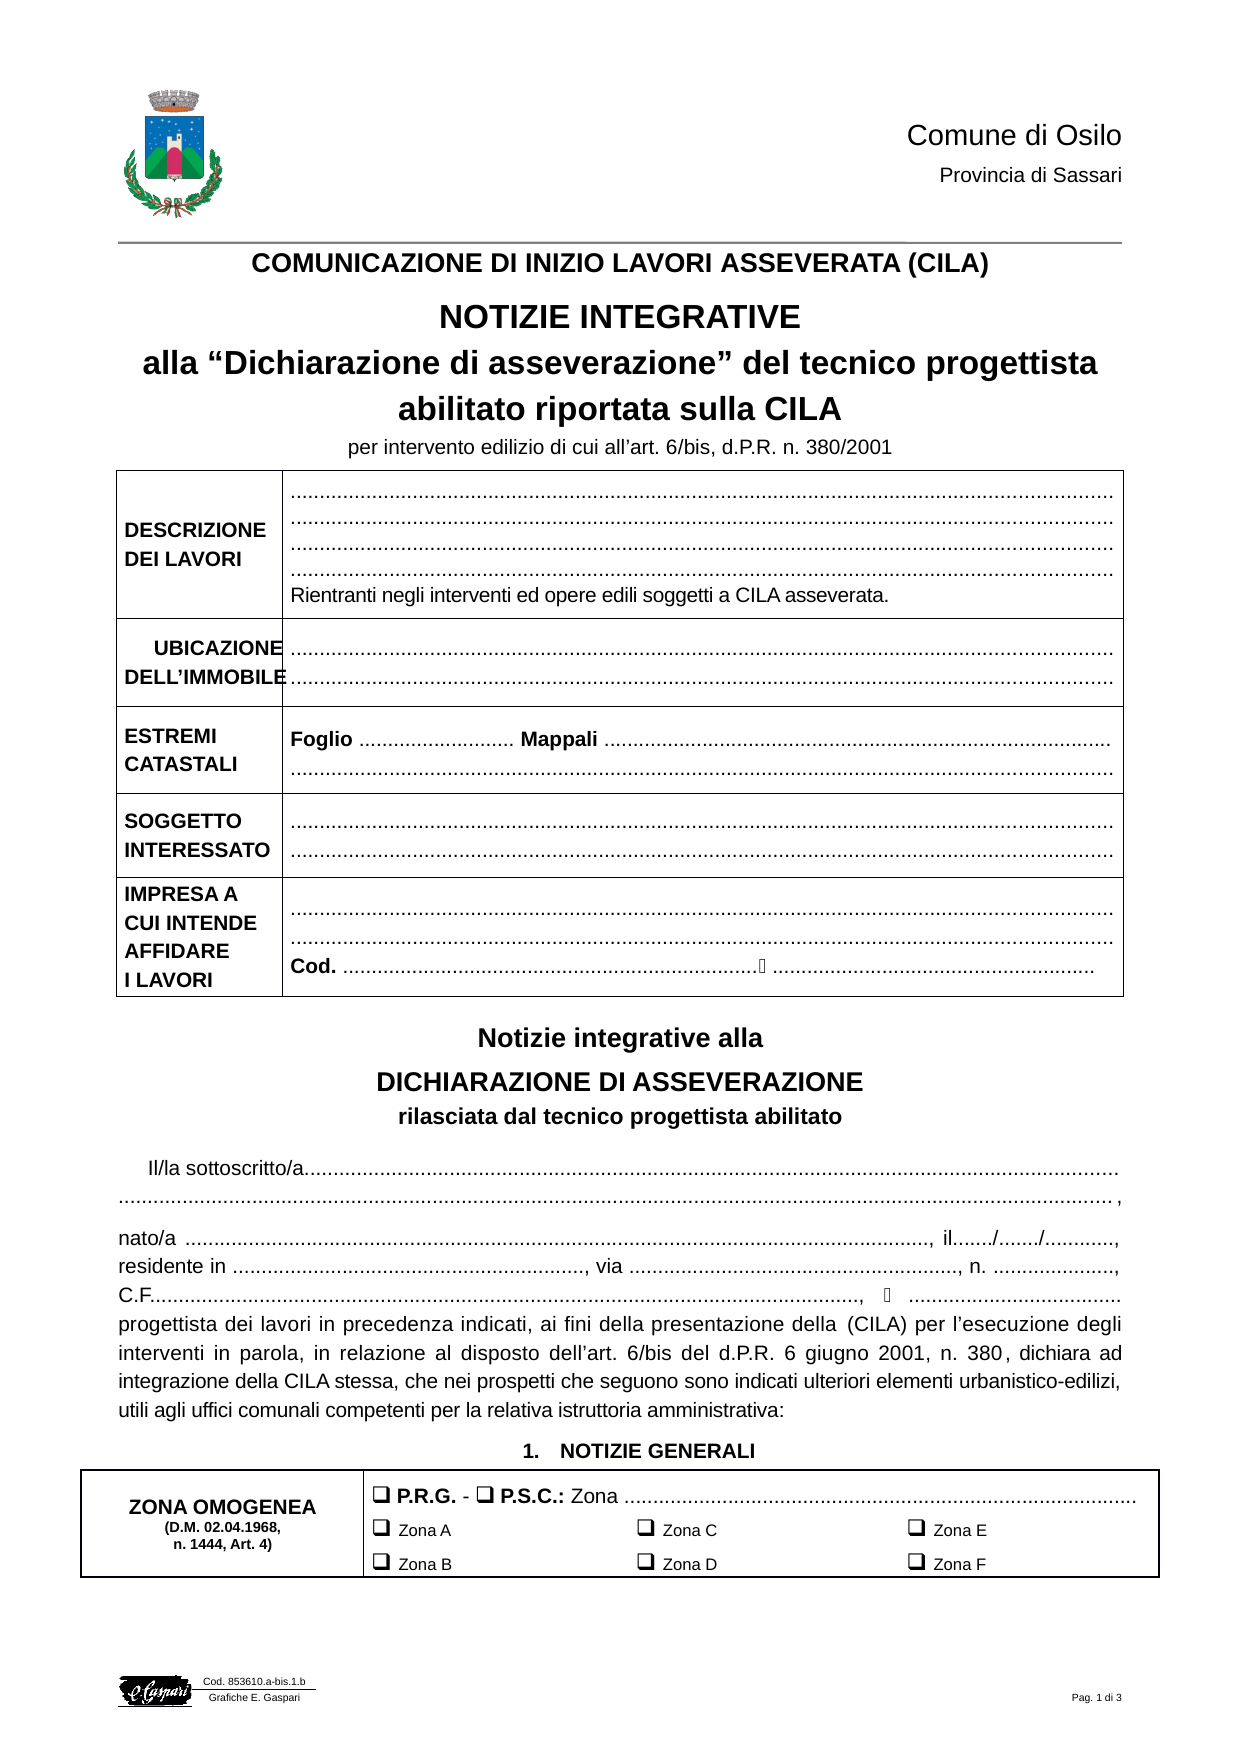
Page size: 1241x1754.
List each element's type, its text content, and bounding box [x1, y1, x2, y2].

text DICHIARAZIONE DI ASSEVERAZIONE [118, 1066, 1122, 1097]
table_header  P.R.G. -  P.S.C.: Zona .........................................................................................  Zona A  Zona C  Zona E  Zona B  Zona D  Zona F [364, 1471, 1158, 1576]
text Il/la sottoscritto/a , [118, 1155, 1122, 1208]
text Comune di Osilo [224, 118, 1122, 152]
table_cell SOGGETTO INTERESSATO [117, 794, 282, 877]
table_header Rientranti negli interventi ed opere edili soggetti a CILA asseverata. [283, 471, 1123, 617]
title COMUNICAZIONE DI INIZIO LAVORI ASSEVERATA (CILA) [103, 247, 1137, 278]
table_cell Cod. ........................................................................ ........................................................ [283, 878, 1123, 996]
table_cell Foglio ........................... Mappali ........................................................................................ [283, 707, 1123, 793]
title alla “Dichiarazione di asseverazione” del tecnico progettista abilitato riportata sulla CILA [118, 343, 1122, 427]
text Notizie integrative alla [118, 1022, 1122, 1053]
table_cell ESTREMI CATASTALI [117, 707, 282, 793]
picture [122, 87, 224, 219]
text Provincia di Sassari [224, 163, 1122, 187]
table_cell [283, 619, 1123, 706]
picture [118, 1674, 192, 1706]
list NOTIZIE GENERALI [156, 1439, 1122, 1463]
title per intervento edilizio di cui all’art. 6/bis, d.P.R. n. 380/2001 [118, 435, 1122, 459]
title NOTIZIE INTEGRATIVE [118, 297, 1122, 335]
text rilasciata dal tecnico progettista abilitato [118, 1103, 1122, 1130]
table_cell IMPRESA A CUI INTENDE AFFIDARE I LAVORI [117, 878, 282, 996]
table_header DESCRIZIONE DEI LAVORI [117, 471, 282, 617]
table_cell UBICAZIONE DELL’IMMOBILE [117, 619, 282, 706]
text nato/a ................................................................................................................................., il......./......./............, residente in ............................................................., via ........................................................., n. ....................., C.F...........................................................................................................................,  ..................................... progettista dei lavori in precedenza indicati, ai fini della presentazione della (CILA) per l’esecuzione degli interventi in parola, in relazione al disposto dell’art. 6/bis del d.P.R. 6 giugno 2001, n. 380, dichiara ad integrazione della CILA stessa, che nei prospetti che seguono sono indicati ulteriori elementi urbanistico-edilizi, utili agli uffici comunali competenti per la relativa istruttoria amministrativa: [118, 1225, 1122, 1422]
table_cell [283, 794, 1123, 877]
table_header ZONA OMOGENEA (D.M. 02.04.1968, n. 1444, Art. 4) [82, 1471, 363, 1576]
